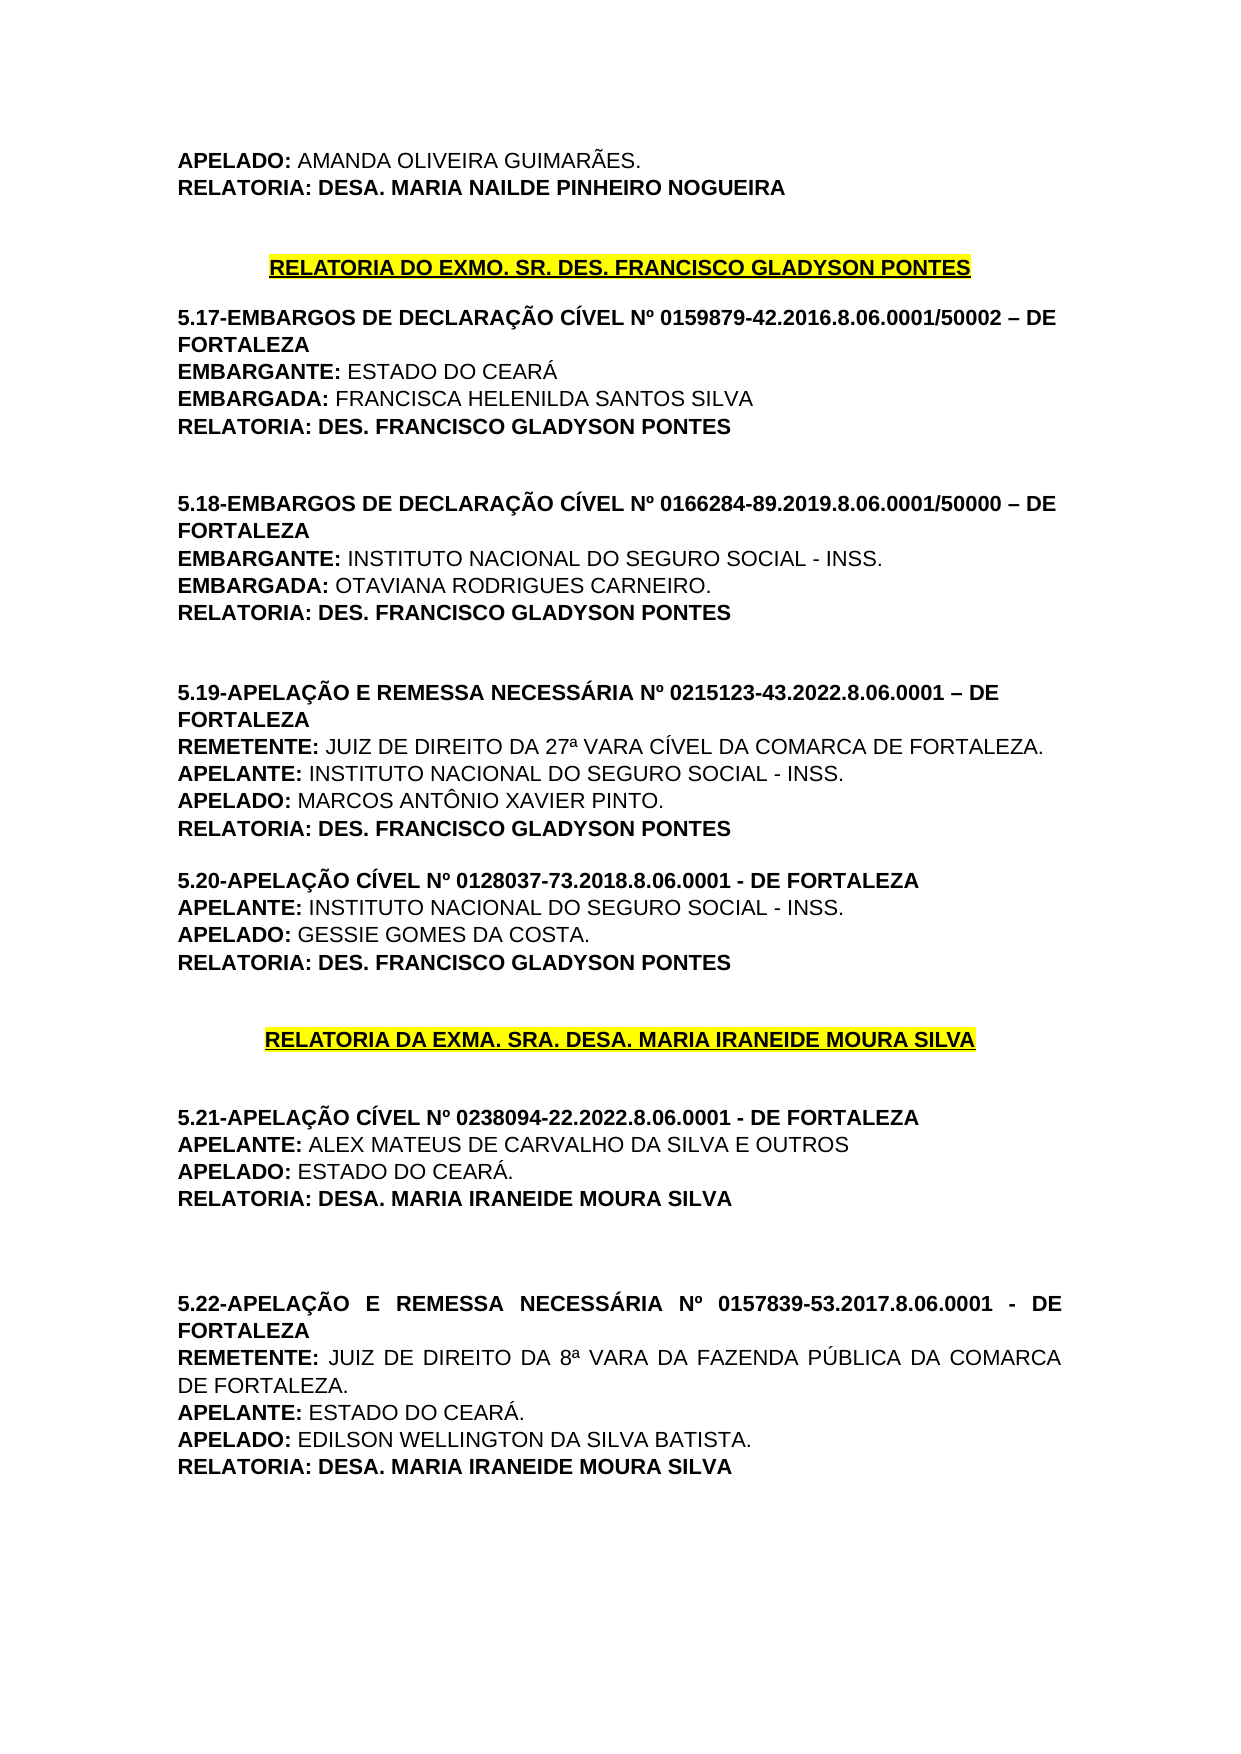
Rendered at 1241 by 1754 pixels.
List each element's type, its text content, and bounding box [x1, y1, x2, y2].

text APELADO: MARCOS ANTÔNIO XAVIER PINTO. [177, 788, 1063, 813]
text RELATORIA: DES. FRANCISCO GLADYSON PONTES [177, 413, 1063, 439]
text RELATORIA: DES. FRANCISCO GLADYSON PONTES [177, 600, 1063, 625]
text APELADO: ESTADO DO CEARÁ. [177, 1159, 1063, 1184]
text RELATORIA DO EXMO. SR. DES. FRANCISCO GLADYSON PONTES [177, 254, 1063, 279]
text 5.17-EMBARGOS DE DECLARAÇÃO CÍVEL Nº 0159879-42.2016.8.06.0001/50002 – DE FORTALEZA [177, 305, 1063, 357]
text RELATORIA: DESA. MARIA IRANEIDE MOURA SILVA [177, 1454, 1063, 1479]
text REMETENTE: JUIZ DE DIREITO DA 8ª VARA DA FAZENDA PÚBLICA DA COMARCA DE FORTALEZA. [177, 1345, 1063, 1398]
text REMETENTE: JUIZ DE DIREITO DA 27ª VARA CÍVEL DA COMARCA DE FORTALEZA. [177, 734, 1063, 759]
text 5.19-APELAÇÃO E REMESSA NECESSÁRIA Nº 0215123-43.2022.8.06.0001 – DE FORTALEZA [177, 679, 1063, 732]
text EMBARGANTE: ESTADO DO CEARÁ [177, 359, 1063, 384]
text RELATORIA DA EXMA. SRA. DESA. MARIA IRANEIDE MOURA SILVA [177, 1027, 1063, 1052]
text APELANTE: ESTADO DO CEARÁ. [177, 1400, 1063, 1425]
text RELATORIA: DESA. MARIA NAILDE PINHEIRO NOGUEIRA [177, 175, 1063, 200]
text APELADO: GESSIE GOMES DA COSTA. [177, 922, 1063, 947]
text RELATORIA: DES. FRANCISCO GLADYSON PONTES [177, 949, 1063, 974]
text EMBARGANTE: INSTITUTO NACIONAL DO SEGURO SOCIAL - INSS. [177, 546, 1063, 571]
text APELANTE: ALEX MATEUS DE CARVALHO DA SILVA E OUTROS [177, 1132, 1063, 1157]
text EMBARGADA: OTAVIANA RODRIGUES CARNEIRO. [177, 573, 1063, 598]
text APELANTE: INSTITUTO NACIONAL DO SEGURO SOCIAL - INSS. [177, 761, 1063, 786]
text APELADO: AMANDA OLIVEIRA GUIMARÃES. [177, 148, 1063, 173]
text RELATORIA: DES. FRANCISCO GLADYSON PONTES [177, 815, 1063, 841]
text 5.20-APELAÇÃO CÍVEL Nº 0128037-73.2018.8.06.0001 - DE FORTALEZA [177, 868, 1063, 893]
text EMBARGADA: FRANCISCA HELENILDA SANTOS SILVA [177, 386, 1063, 412]
text APELADO: EDILSON WELLINGTON DA SILVA BATISTA. [177, 1427, 1063, 1452]
text APELANTE: INSTITUTO NACIONAL DO SEGURO SOCIAL - INSS. [177, 895, 1063, 920]
text RELATORIA: DESA. MARIA IRANEIDE MOURA SILVA [177, 1186, 1063, 1211]
text 5.18-EMBARGOS DE DECLARAÇÃO CÍVEL Nº 0166284-89.2019.8.06.0001/50000 – DE FORTALEZA [177, 491, 1063, 543]
text 5.21-APELAÇÃO CÍVEL Nº 0238094-22.2022.8.06.0001 - DE FORTALEZA [177, 1104, 1063, 1130]
text 5.22-APELAÇÃO E REMESSA NECESSÁRIA Nº 0157839-53.2017.8.06.0001 - DE FORTALEZA [177, 1291, 1063, 1343]
